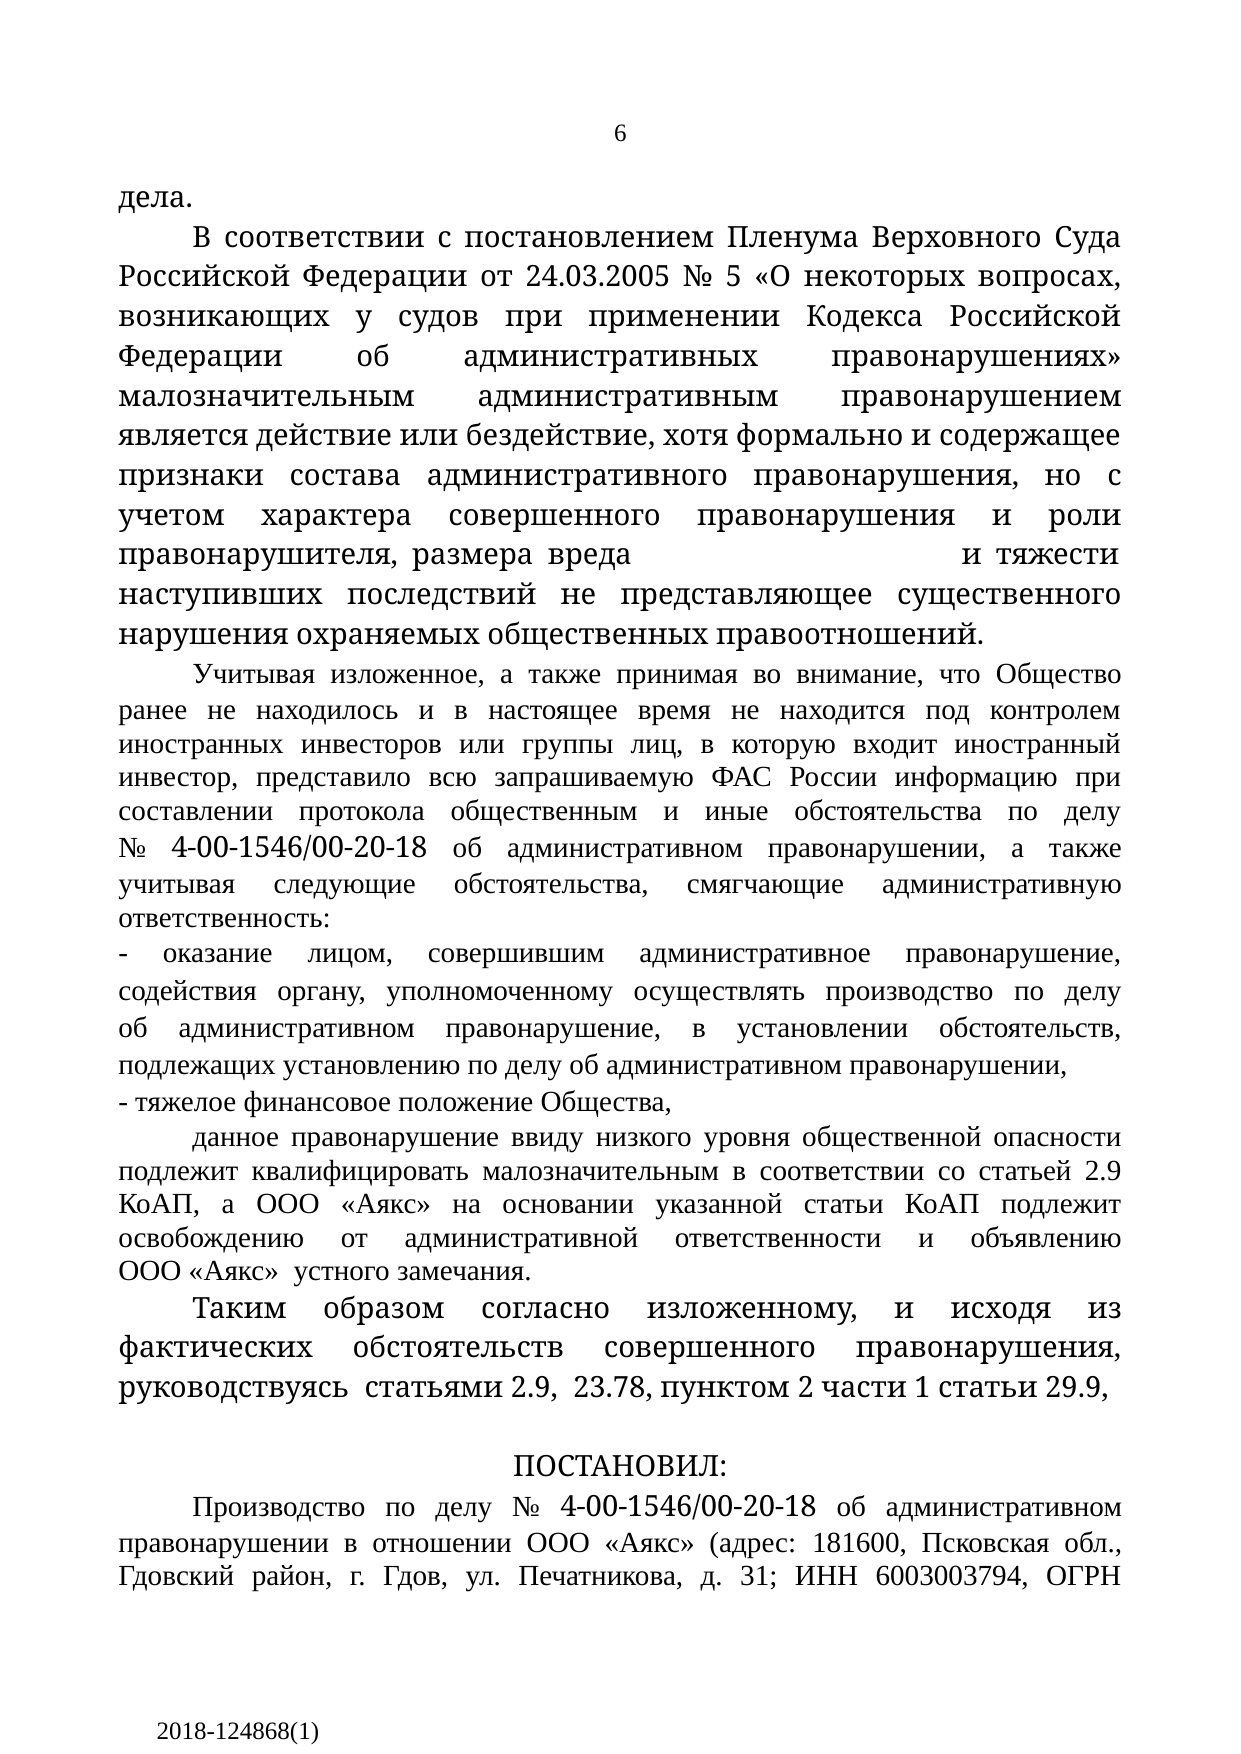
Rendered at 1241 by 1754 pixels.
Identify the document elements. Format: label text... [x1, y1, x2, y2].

text Таким образом согласно изложенному, и исходя из фактических обстоятельств совершенного правонарушения, руководствуясь статьями 2.9, 23.78, пунктом 2 части 1 статьи 29.9, [118, 1287, 1122, 1406]
text В соответствии с постановлением Пленума Верховного Суда Российской Федерации от 24.03.2005 № 5 «О некоторых вопросах, возникающих у судов при применении Кодекса Российской Федерации об административных правонарушениях» малозначительным административным правонарушением является действие или бездействие, хотя формально и содержащее признаки состава административного правонарушения, но с учетом характера совершенного правонарушения и роли правонарушителя, размера вреда и тяжести наступивших последствий не представляющее существенного нарушения охраняемых общественных правоотношений. [118, 216, 1122, 653]
text - тяжелое финансовое положение Общества, [118, 1082, 1122, 1119]
text дела. [118, 176, 1122, 216]
text Производство по делу № 4-00-1546/00-20-18 об административном правонарушении в отношении ООО «Аякс» (адрес: 181600, Псковская обл., Гдовский район, г. Гдов, ул. Печатникова, д. 31; ИНН 6003003794, ОГРН [118, 1485, 1122, 1592]
text - оказание лицом, совершившим административное правонарушение, содействия органу, уполномоченному осуществлять производство по делу об административном правонарушение, в установлении обстоятельств, подлежащих установлению по делу об административном правонарушении, [118, 933, 1122, 1082]
text Учитывая изложенное, а также принимая во внимание, что Общество ранее не находилось и в настоящее время не находится под контролем иностранных инвесторов или группы лиц, в которую входит иностранный инвестор, представило всю запрашиваемую ФАС России информацию при составлении протокола общественным и иные обстоятельства по делу № 4-00-1546/00-20-18 об административном правонарушении, а также учитывая следующие обстоятельства, смягчающие административную ответственность: [118, 653, 1122, 933]
text данное правонарушение ввиду низкого уровня общественной опасности подлежит квалифицировать малозначительным в соответствии со статьей 2.9 КоАП, а ООО «Аякс» на основании указанной статьи КоАП подлежит освобождению от административной ответственности и объявлению ООО «Аякс» устного замечания. [118, 1119, 1122, 1287]
text ПОСТАНОВИЛ: [118, 1446, 1122, 1485]
